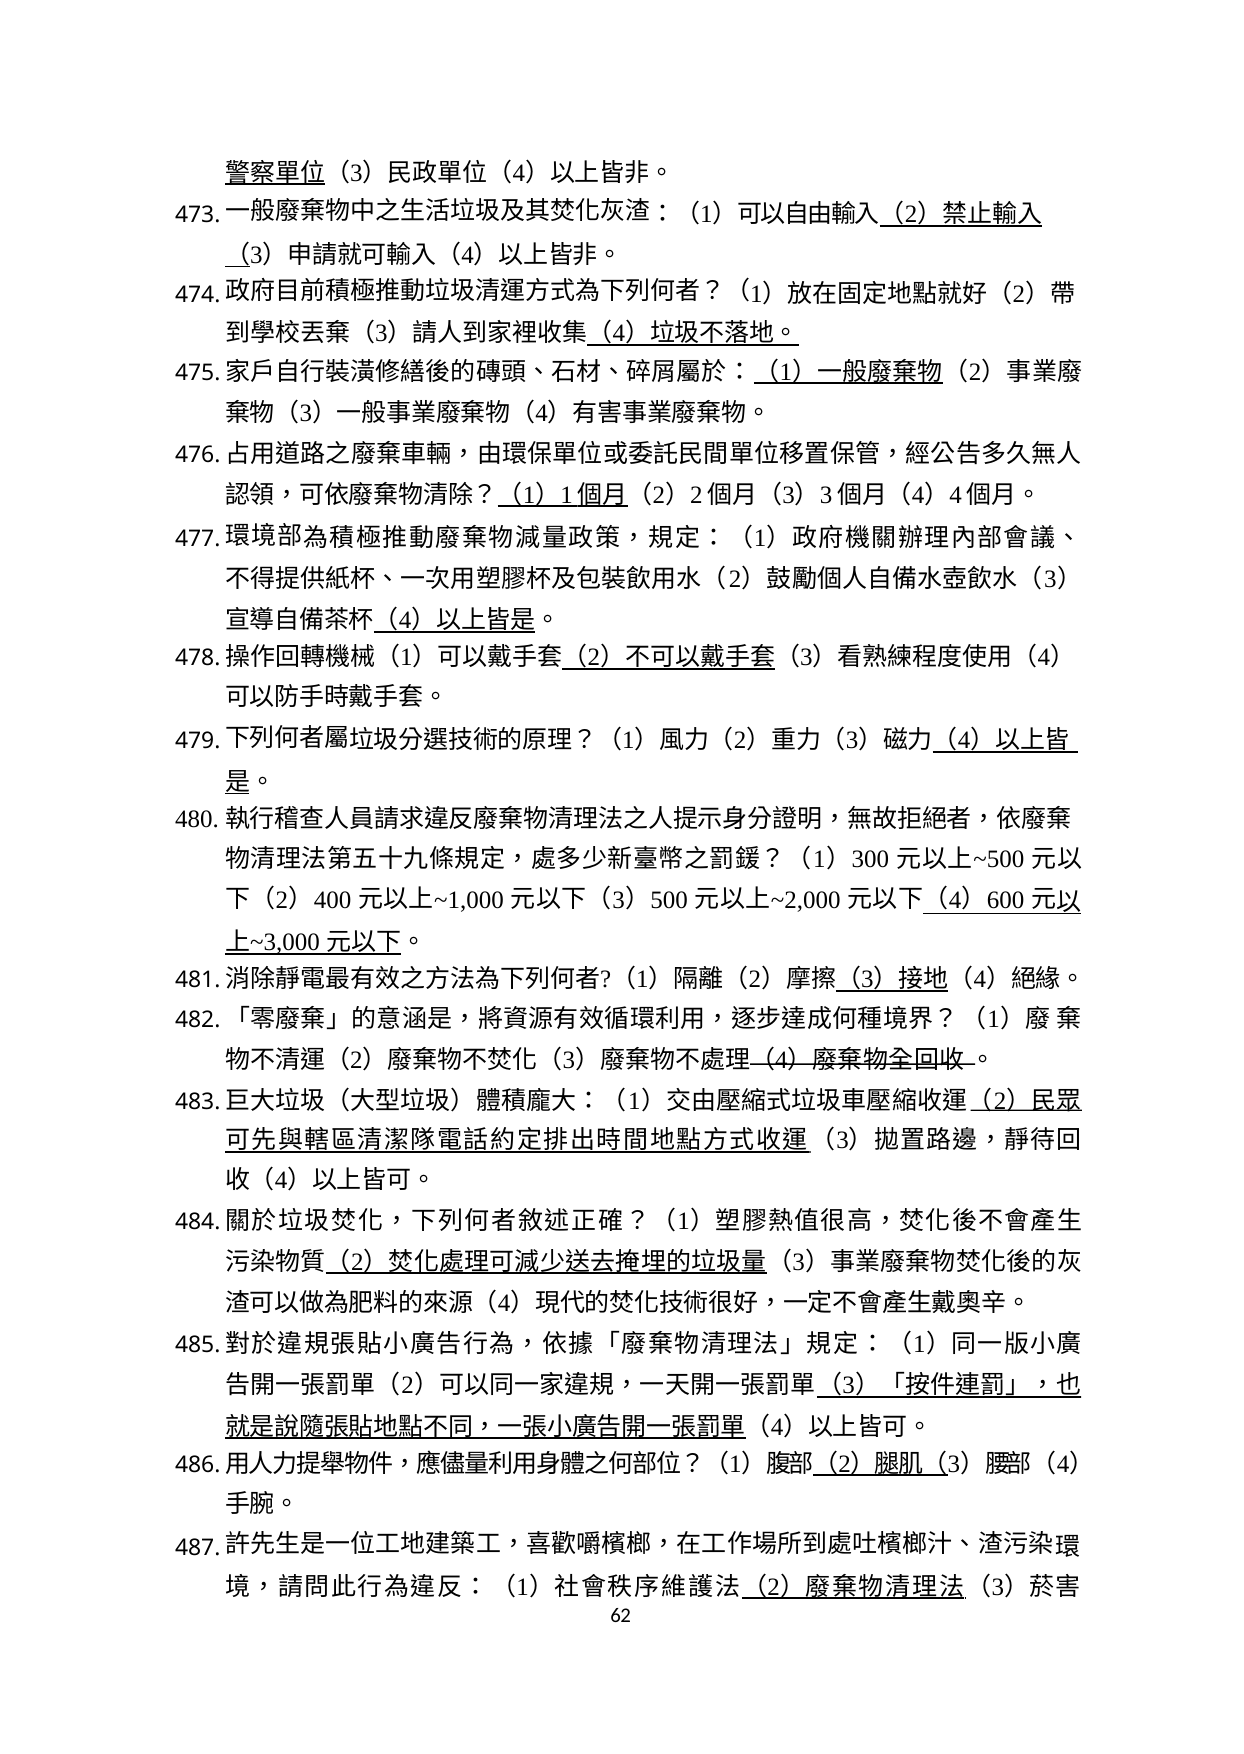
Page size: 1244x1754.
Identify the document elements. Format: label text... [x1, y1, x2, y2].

list 占用道路之廢棄車輛，由環保單位或委託民間單位移置保管，經公告多久無人認領，可依廢棄物清除？（1）1個月（2）2個月（3）3個月（4）4個月。 [175, 433, 1082, 510]
list 用人力提舉物件，應儘量利用身體之何部位？（1）腹部（2）腿肌（3）腰部（4） [175, 1448, 1119, 1478]
text 可以防手時戴手套。 [225, 677, 1119, 713]
list 「零廢棄」的意涵是，將資源有效循環利用，逐步達成何種境界？（1）廢 棄物不清運（2）廢棄物不焚化（3）廢棄物不處理（4）廢棄物全回收 。 [175, 998, 1082, 1076]
list 對於違規張貼小廣告行為，依據「廢棄物清理法」規定：（1）同一版小廣告開一張罰單（2）可以同一家違規，一天開一張罰單（3）「按件連罰」，也 就是說隨張貼地點不同，一張小廣告開一張罰單（4）以上皆可。 [175, 1323, 1082, 1443]
list 一般廢棄物中之生活垃圾及其焚化灰渣：（1）可以自由輸入（2）禁止輸入（3）申請就可輸入（4）以上皆非。 [175, 191, 1082, 271]
text 到學校丟棄（3）請人到家裡收集（4）垃圾不落地。 [225, 313, 1119, 349]
list 巨大垃圾（大型垃圾）體積龐大：（1）交由壓縮式垃圾車壓縮收運（2）民眾可先與轄區清潔隊電話約定排出時間地點方式收運（3）拋置路邊，靜待回收（4）以上皆可。 [175, 1080, 1082, 1196]
list 關於垃圾焚化，下列何者敘述正確？（1）塑膠熱值很高，焚化後不會產生污染物質（2）焚化處理可減少送去掩埋的垃圾量（3）事業廢棄物焚化後的灰渣可以做為肥料的來源（4）現代的焚化技術很好，一定不會產生戴奧辛。 [175, 1200, 1082, 1318]
list 消除靜電最有效之方法為下列何者?（1）隔離（2）摩擦（3）接地（4）絕緣。 [175, 962, 1119, 994]
list 政府目前積極推動垃圾清運方式為下列何者？（1）放在固定地點就好（2）帶 [175, 276, 1119, 309]
list 操作回轉機械（1）可以戴手套（2）不可以戴手套（3）看熟練程度使用（4） [175, 641, 1119, 672]
list 家戶自行裝潢修繕後的磚頭、石材、碎屑屬於：（1）一般廢棄物（2）事業廢棄物（3）一般事業廢棄物（4）有害事業廢棄物。 [175, 351, 1082, 428]
text 警察單位（3）民政單位（4）以上皆非。 [225, 152, 1119, 189]
list 環境部為積極推動廢棄物減量政策，規定：（1）政府機關辦理內部會議、不得提供紙杯、一次用塑膠杯及包裝飲用水（2）鼓勵個人自備水壺飲水（3）宣導自備茶杯（4）以上皆是。 [175, 515, 1082, 636]
list 下列何者屬垃圾分選技術的原理？（1）風力（2）重力（3）磁力（4）以上皆 是。 [175, 717, 1082, 798]
text 手腕。 [225, 1483, 1119, 1519]
text 物清理法第五十九條規定，處多少新臺幣之罰鍰？（1）300 元以上~500 元以下（2）400 元以上~1,000 元以下（3）500 元以上~2,000 元以下（4）600 元以 上~3,000 元以下。 [225, 838, 1082, 958]
list 執行稽查人員請求違反廢棄物清理法之人提示身分證明，無故拒絕者，依廢棄 [175, 803, 1119, 834]
list 許先生是一位工地建築工，喜歡嚼檳榔，在工作場所到處吐檳榔汁、渣污染環境，請問此行為違反：（1）社會秩序維護法（2）廢棄物清理法（3）菸害 [175, 1524, 1080, 1602]
